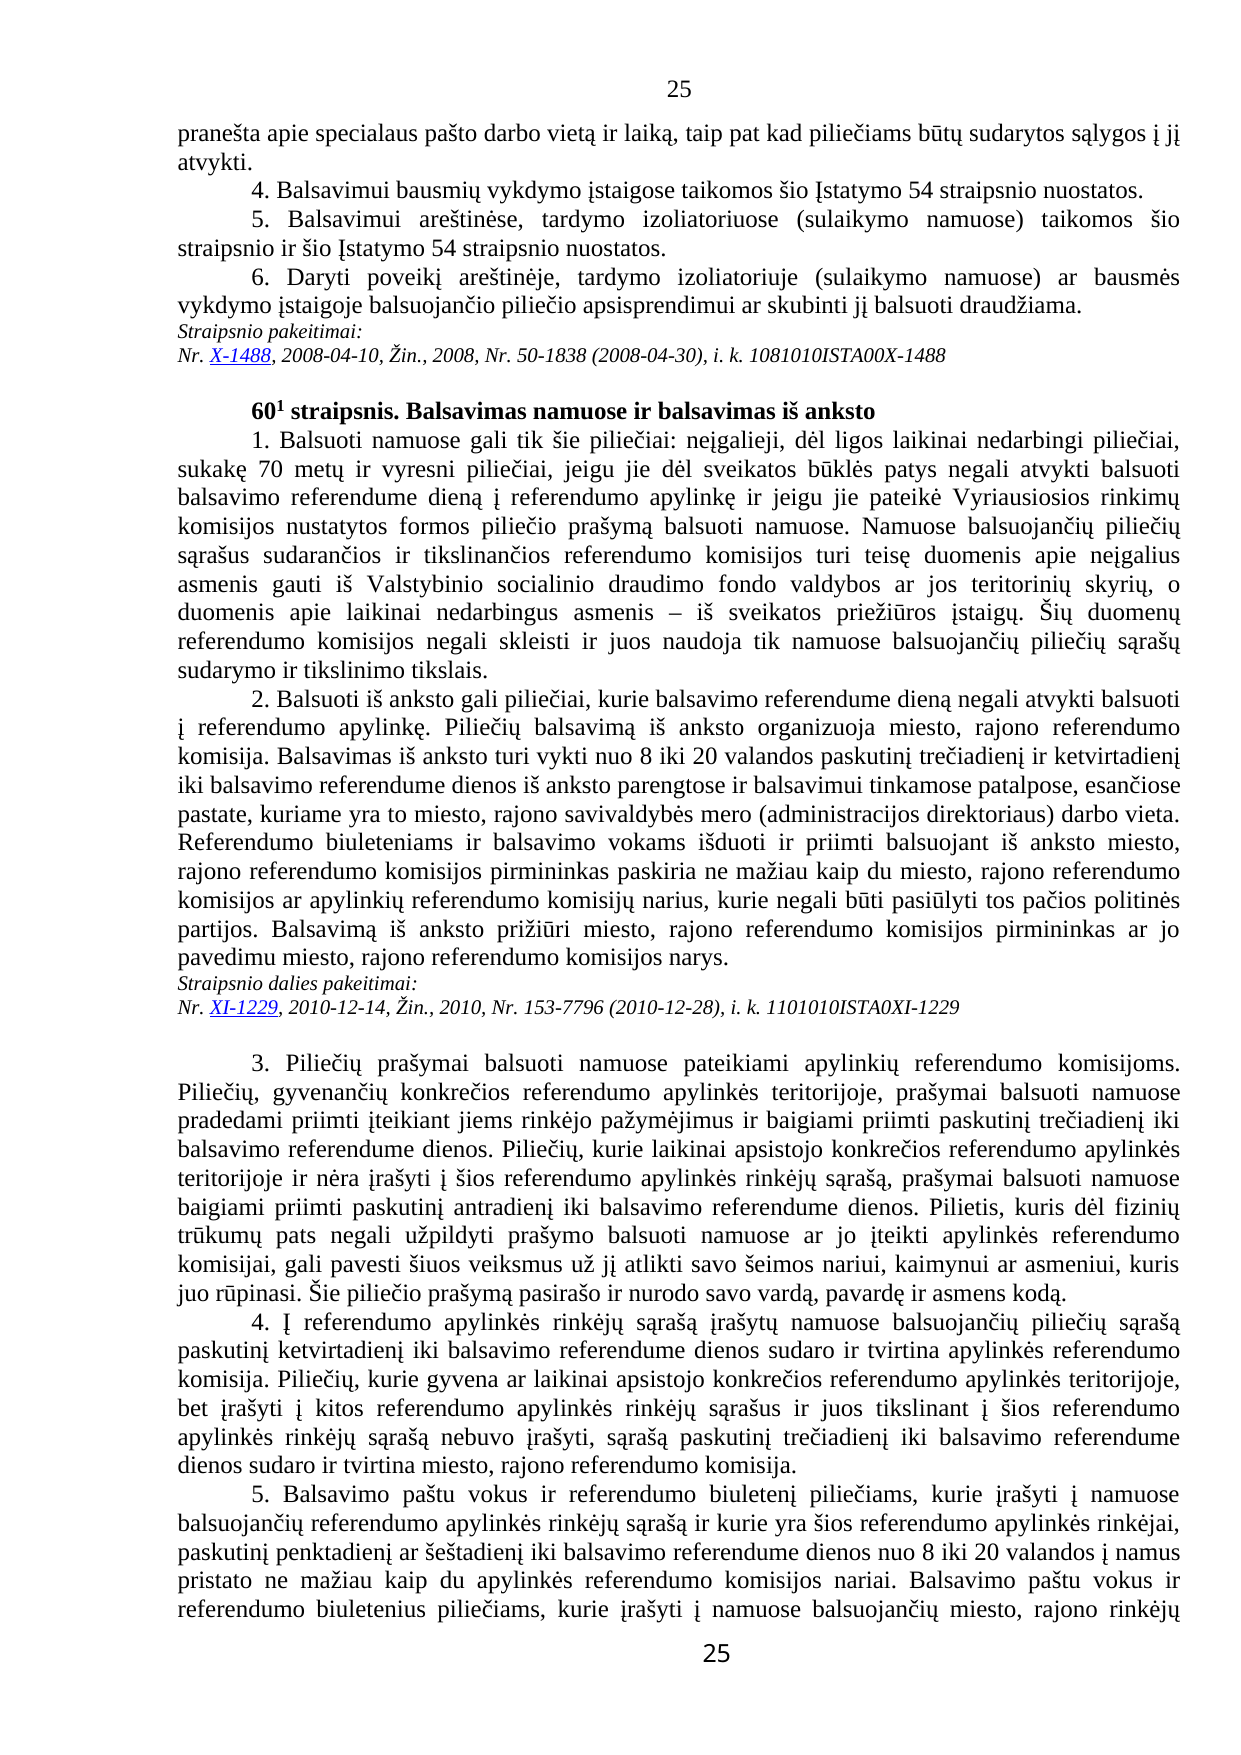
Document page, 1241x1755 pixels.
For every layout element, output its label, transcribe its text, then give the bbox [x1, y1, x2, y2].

text 3. Piliečių prašymai balsuoti namuose pateikiami apylinkių referendumo komisijoms. Piliečių, gyvenančių konkrečios referendumo apylinkės teritorijoje, prašymai balsuoti namuose pradedami priimti įteikiant jiems rinkėjo pažymėjimus ir baigiami priimti paskutinį trečiadienį iki balsavimo referendume dienos. Piliečių, kurie laikinai apsistojo konkrečios referendumo apylinkės teritorijoje ir nėra įrašyti į šios referendumo apylinkės rinkėjų sąrašą, prašymai balsuoti namuose baigiami priimti paskutinį antradienį iki balsavimo referendume dienos. Pilietis, kuris dėl fizinių trūkumų pats negali užpildyti prašymo balsuoti namuose ar jo įteikti apylinkės referendumo komisijai, gali pavesti šiuos veiksmus už jį atlikti savo šeimos nariui, kaimynui ar asmeniui, kuris juo rūpinasi. Šie piliečio prašymą pasirašo ir nurodo savo vardą, pavardę ir asmens kodą. [177, 1048, 1181, 1307]
text pranešta apie specialaus pašto darbo vietą ir laiką, taip pat kad piliečiams būtų sudarytos sąlygos į jį atvykti. [177, 118, 1181, 176]
text Straipsnio dalies pakeitimai: [177, 971, 1181, 995]
text 2. Balsuoti iš anksto gali piliečiai, kurie balsavimo referendume dieną negali atvykti balsuoti į referendumo apylinkę. Piliečių balsavimą iš anksto organizuoja miesto, rajono referendumo komisija. Balsavimas iš anksto turi vykti nuo 8 iki 20 valandos paskutinį trečiadienį ir ketvirtadienį iki balsavimo referendume dienos iš anksto parengtose ir balsavimui tinkamose patalpose, esančiose pastate, kuriame yra to miesto, rajono savivaldybės mero (administracijos direktoriaus) darbo vieta. Referendumo biuleteniams ir balsavimo vokams išduoti ir priimti balsuojant iš anksto miesto, rajono referendumo komisijos pirmininkas paskiria ne mažiau kaip du miesto, rajono referendumo komisijos ar apylinkių referendumo komisijų narius, kurie negali būti pasiūlyti tos pačios politinės partijos. Balsavimą iš anksto prižiūri miesto, rajono referendumo komisijos pirmininkas ar jo pavedimu miesto, rajono referendumo komisijos narys. [177, 684, 1181, 971]
text 4. Balsavimui bausmių vykdymo įstaigose taikomos šio Įstatymo 54 straipsnio nuostatos. [177, 176, 1181, 204]
text 601 straipsnis. Balsavimas namuose ir balsavimas iš anksto [177, 396, 1181, 425]
text Nr. X-1488, 2008-04-10, Žin., 2008, Nr. 50-1838 (2008-04-30), i. k. 1081010ISTA00X-1488 [177, 343, 1181, 367]
text 6. Daryti poveikį areštinėje, tardymo izoliatoriuje (sulaikymo namuose) ar bausmės vykdymo įstaigoje balsuojančio piliečio apsisprendimui ar skubinti jį balsuoti draudžiama. [177, 262, 1181, 319]
text Straipsnio pakeitimai: [177, 319, 1181, 343]
text 1. Balsuoti namuose gali tik šie piliečiai: neįgalieji, dėl ligos laikinai nedarbingi piliečiai, sukakę 70 metų ir vyresni piliečiai, jeigu jie dėl sveikatos būklės patys negali atvykti balsuoti balsavimo referendume dieną į referendumo apylinkę ir jeigu jie pateikė Vyriausiosios rinkimų komisijos nustatytos formos piliečio prašymą balsuoti namuose. Namuose balsuojančių piliečių sąrašus sudarančios ir tikslinančios referendumo komisijos turi teisę duomenis apie neįgalius asmenis gauti iš Valstybinio socialinio draudimo fondo valdybos ar jos teritorinių skyrių, o duomenis apie laikinai nedarbingus asmenis – iš sveikatos priežiūros įstaigų. Šių duomenų referendumo komisijos negali skleisti ir juos naudoja tik namuose balsuojančių piliečių sąrašų sudarymo ir tikslinimo tikslais. [177, 425, 1181, 684]
text 4. Į referendumo apylinkės rinkėjų sąrašą įrašytų namuose balsuojančių piliečių sąrašą paskutinį ketvirtadienį iki balsavimo referendume dienos sudaro ir tvirtina apylinkės referendumo komisija. Piliečių, kurie gyvena ar laikinai apsistojo konkrečios referendumo apylinkės teritorijoje, bet įrašyti į kitos referendumo apylinkės rinkėjų sąrašus ir juos tikslinant į šios referendumo apylinkės rinkėjų sąrašą nebuvo įrašyti, sąrašą paskutinį trečiadienį iki balsavimo referendume dienos sudaro ir tvirtina miesto, rajono referendumo komisija. [177, 1307, 1181, 1479]
text 5. Balsavimui areštinėse, tardymo izoliatoriuose (sulaikymo namuose) taikomos šio straipsnio ir šio Įstatymo 54 straipsnio nuostatos. [177, 204, 1181, 262]
text Nr. XI-1229, 2010-12-14, Žin., 2010, Nr. 153-7796 (2010-12-28), i. k. 1101010ISTA0XI-1229 [177, 995, 1181, 1019]
text 5. Balsavimo paštu vokus ir referendumo biuletenį piliečiams, kurie įrašyti į namuose balsuojančių referendumo apylinkės rinkėjų sąrašą ir kurie yra šios referendumo apylinkės rinkėjai, paskutinį penktadienį ar šeštadienį iki balsavimo referendume dienos nuo 8 iki 20 valandos į namus pristato ne mažiau kaip du apylinkės referendumo komisijos nariai. Balsavimo paštu vokus ir referendumo biuletenius piliečiams, kurie įrašyti į namuose balsuojančių miesto, rajono rinkėjų [177, 1479, 1181, 1623]
